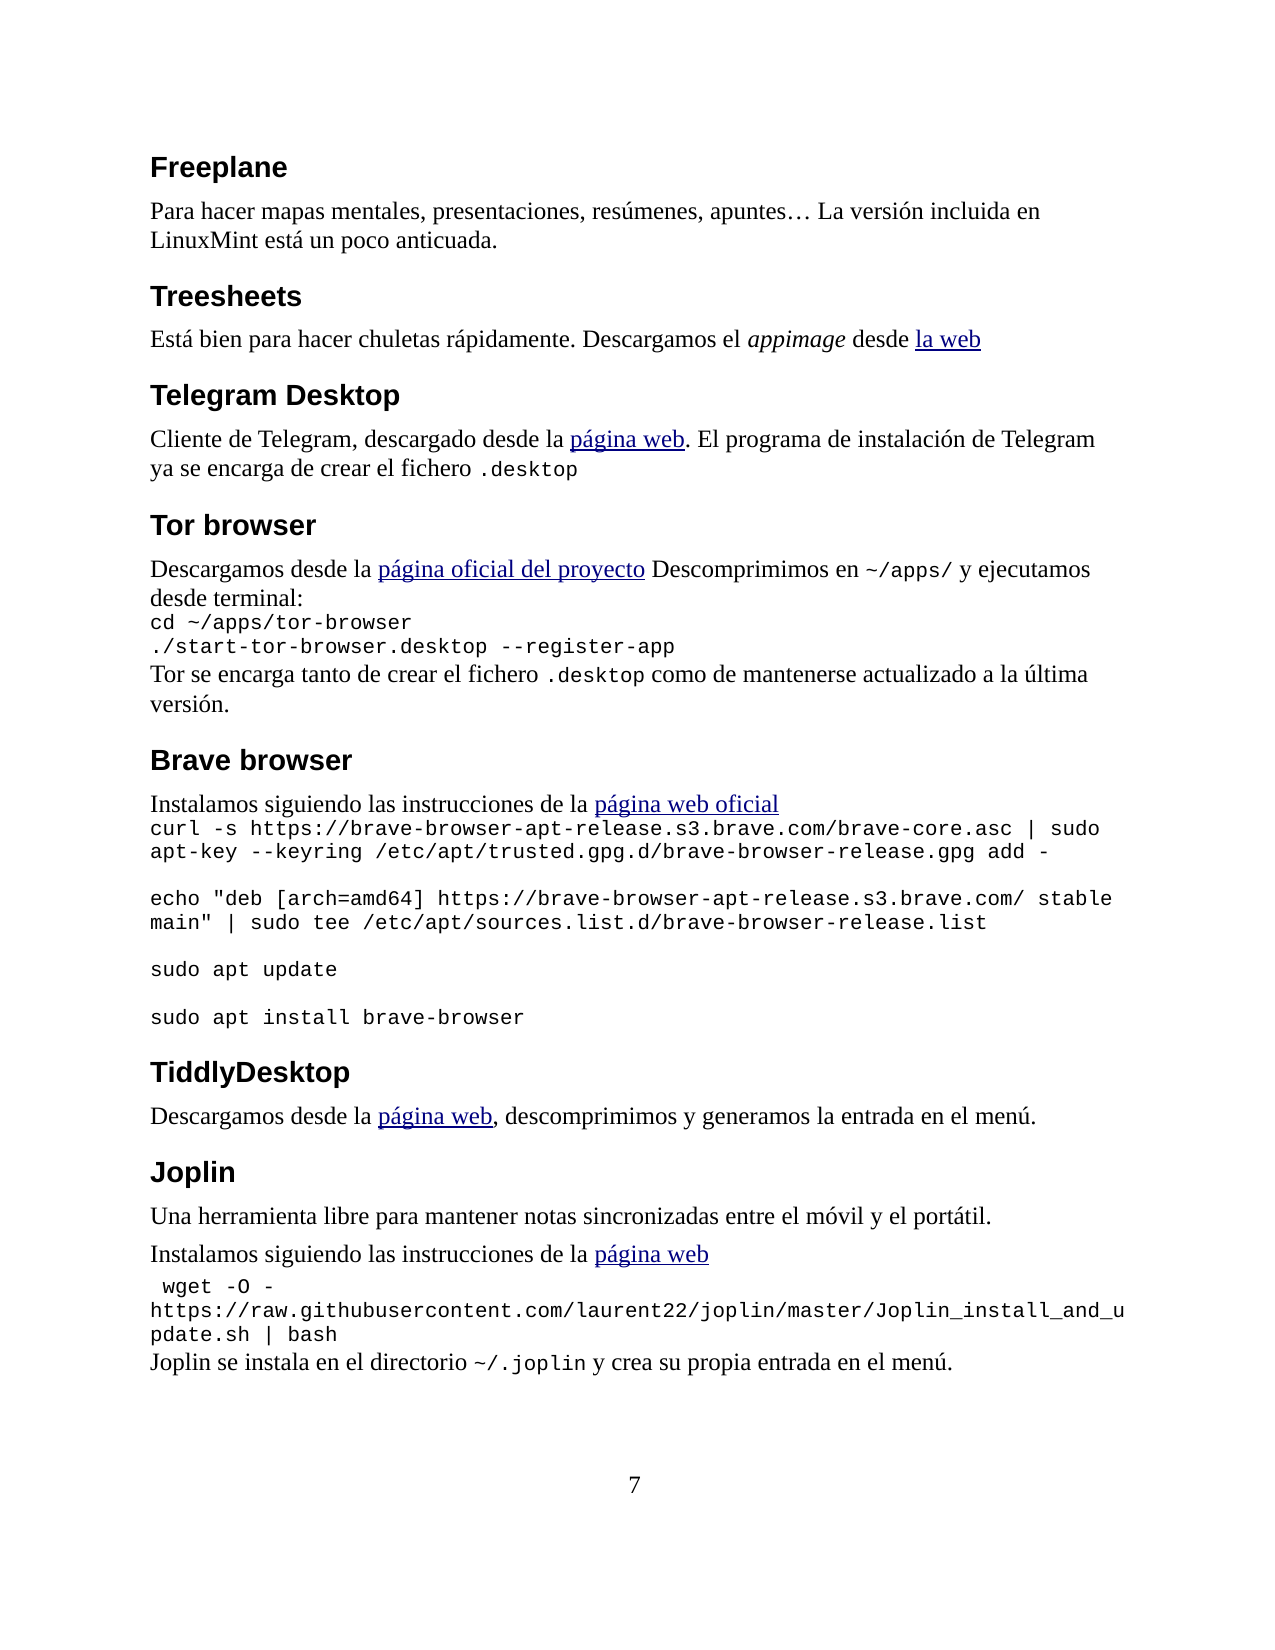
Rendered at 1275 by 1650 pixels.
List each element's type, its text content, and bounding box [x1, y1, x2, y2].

text Tor se encarga tanto de crear el fichero .desktop como de mantenerse actualizado a la última versión. [150, 659, 1125, 718]
subtitle Brave browser [150, 743, 1125, 776]
subtitle Telegram Desktop [150, 378, 1125, 412]
subtitle Treesheets [150, 278, 1125, 312]
text wget -O - https://raw.githubusercontent.com/laurent22/joplin/master/Joplin_install_and_update.sh | bash [150, 1277, 1125, 1347]
subtitle Joplin [150, 1155, 1125, 1189]
text curl -s https://brave-browser-apt-release.s3.brave.com/brave-core.asc | sudo apt-key --keyring /etc/apt/trusted.gpg.d/brave-browser-release.gpg add - [150, 817, 1125, 865]
text Para hacer mapas mentales, presentaciones, resúmenes, apuntes… La versión incluida en LinuxMint está un poco anticuada. [150, 196, 1125, 253]
text Instalamos siguiendo las instrucciones de la página web oficial [150, 789, 1125, 817]
subtitle Freeplane [150, 150, 1125, 183]
subtitle Tor browser [150, 508, 1125, 541]
text echo "deb [arch=amd64] https://brave-browser-apt-release.s3.brave.com/ stable main" | sudo tee /etc/apt/sources.list.d/brave-browser-release.list [150, 888, 1125, 936]
text Instalamos siguiendo las instrucciones de la página web [150, 1239, 1125, 1268]
text sudo apt update [150, 959, 1125, 983]
text Está bien para hacer chuletas rápidamente. Descargamos el appimage desde la web [150, 324, 1125, 353]
text Cliente de Telegram, descargado desde la página web. El programa de instalación de Telegram ya se encarga de crear el fichero .desktop [150, 424, 1125, 483]
text ./start-tor-browser.desktop --register-app [150, 636, 1125, 659]
text Joplin se instala en el directorio ~/.joplin y crea su propia entrada en el menú. [150, 1347, 1125, 1377]
text Descargamos desde la página web, descomprimimos y generamos la entrada en el menú. [150, 1101, 1125, 1130]
text cd ~/apps/tor-browser [150, 612, 1125, 636]
text Descargamos desde la página oficial del proyecto Descomprimimos en ~/apps/ y ejecutamos desde terminal: [150, 554, 1125, 612]
subtitle TiddlyDesktop [150, 1055, 1125, 1089]
text sudo apt install brave-browser [150, 1007, 1125, 1030]
text Una herramienta libre para mantener notas sincronizadas entre el móvil y el portátil. [150, 1201, 1125, 1230]
